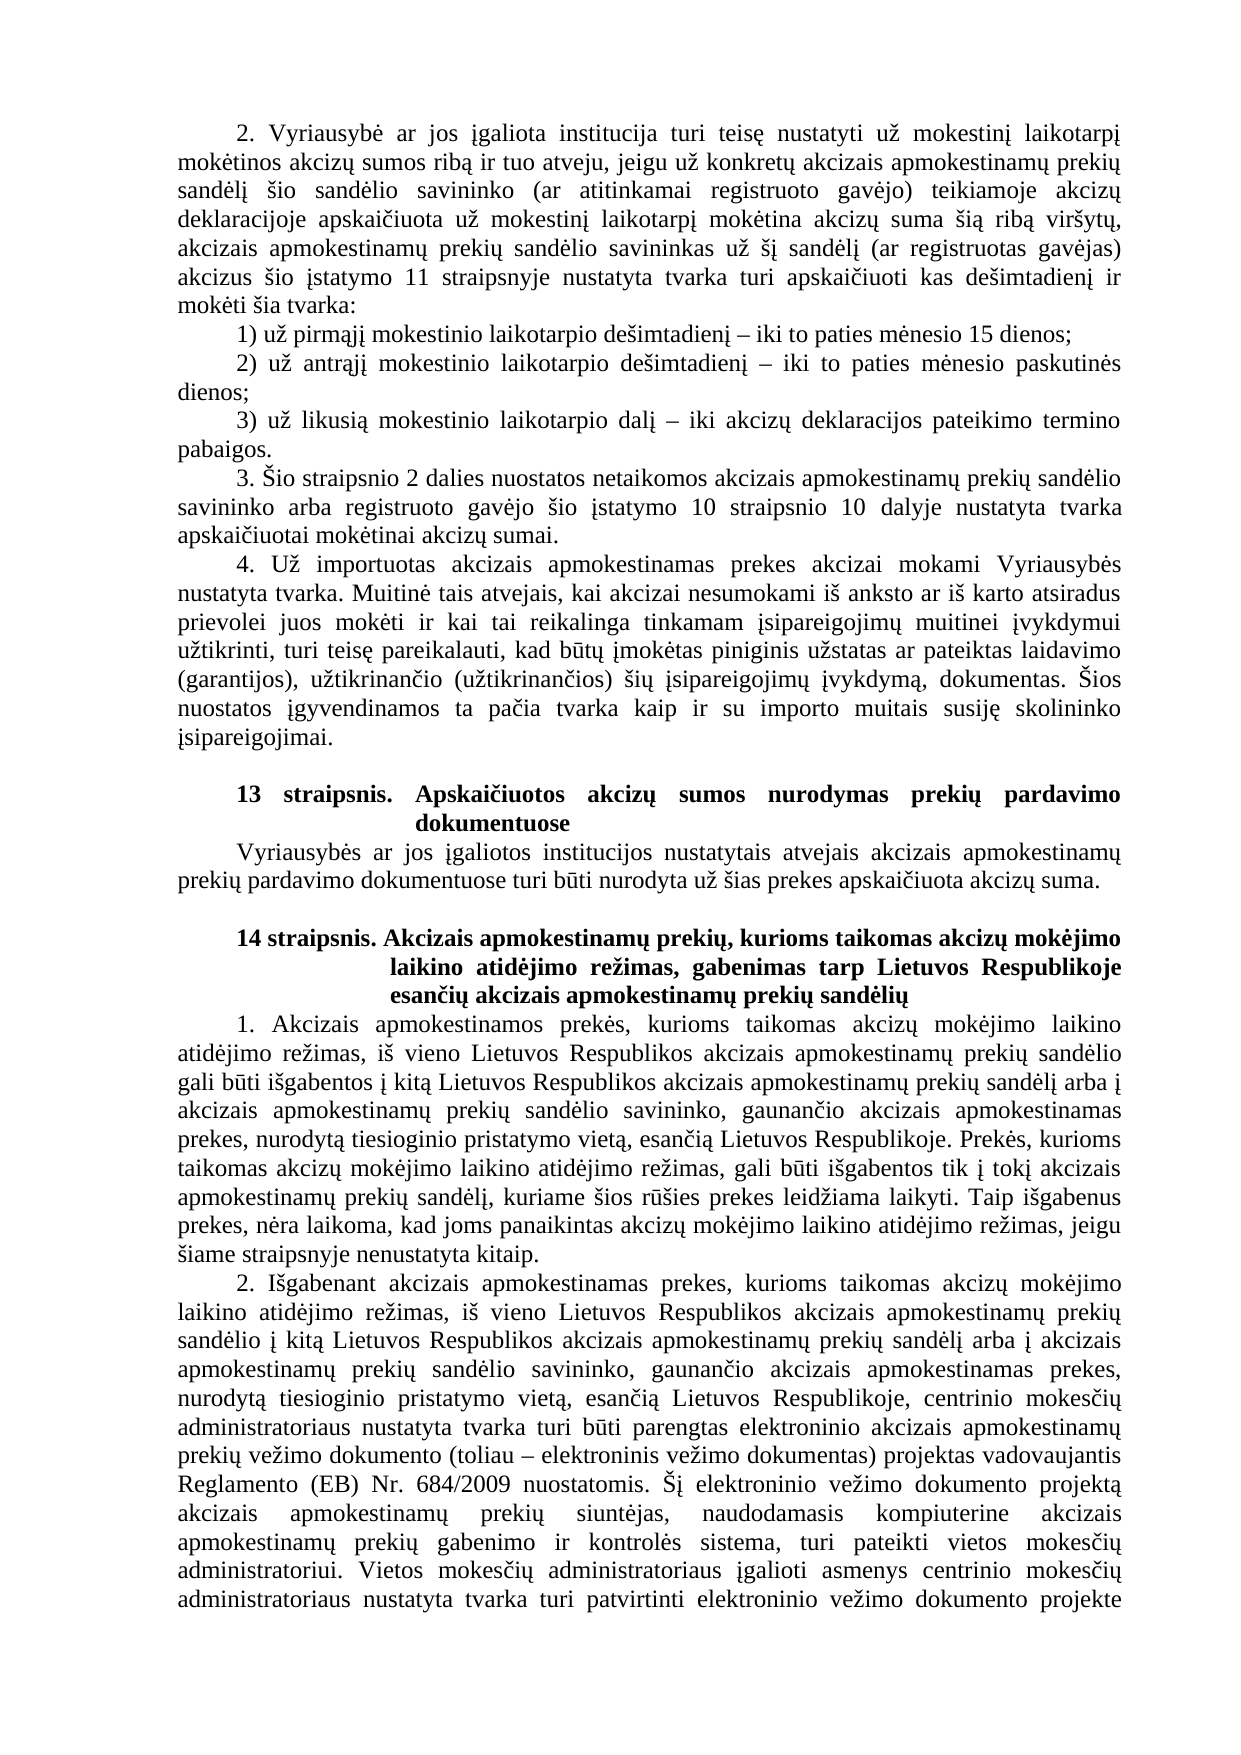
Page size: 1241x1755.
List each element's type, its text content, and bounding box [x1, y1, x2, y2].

text 4. Už importuotas akcizais apmokestinamas prekes akcizai mokami Vyriausybės nustatyta tvarka. Muitinė tais atvejais, kai akcizai nesumokami iš anksto ar iš karto atsiradus prievolei juos mokėti ir kai tai reikalinga tinkamam įsipareigojimų muitinei įvykdymui užtikrinti, turi teisę pareikalauti, kad būtų įmokėtas piniginis užstatas ar pateiktas laidavimo (garantijos), užtikrinančio (užtikrinančios) šių įsipareigojimų įvykdymą, dokumentas. Šios nuostatos įgyvendinamos ta pačia tvarka kaip ir su importo muitais susiję skolininko įsipareigojimai. [177, 549, 1122, 751]
text 2) už antrąjį mokestinio laikotarpio dešimtadienį – iki to paties mėnesio paskutinės dienos; [177, 348, 1122, 406]
text 13 straipsnis. Apskaičiuotos akcizų sumos nurodymas prekių pardavimo dokumentuose [236, 779, 1122, 837]
text Vyriausybės ar jos įgaliotos institucijos nustatytais atvejais akcizais apmokestinamų prekių pardavimo dokumentuose turi būti nurodyta už šias prekes apskaičiuota akcizų suma. [177, 837, 1122, 894]
text 3) už likusią mokestinio laikotarpio dalį – iki akcizų deklaracijos pateikimo termino pabaigos. [177, 406, 1122, 463]
text 3. Šio straipsnio 2 dalies nuostatos netaikomos akcizais apmokestinamų prekių sandėlio savininko arba registruoto gavėjo šio įstatymo 10 straipsnio 10 dalyje nustatyta tvarka apskaičiuotai mokėtinai akcizų sumai. [177, 463, 1122, 549]
text 14 straipsnis. Akcizais apmokestinamų prekių, kurioms taikomas akcizų mokėjimo laikino atidėjimo režimas, gabenimas tarp Lietuvos Respublikoje esančių akcizais apmokestinamų prekių sandėlių [236, 923, 1122, 1009]
text 1) už pirmąjį mokestinio laikotarpio dešimtadienį – iki to paties mėnesio 15 dienos; [177, 319, 1122, 348]
text 2. Vyriausybė ar jos įgaliota institucija turi teisę nustatyti už mokestinį laikotarpį mokėtinos akcizų sumos ribą ir tuo atveju, jeigu už konkretų akcizais apmokestinamų prekių sandėlį šio sandėlio savininko (ar atitinkamai registruoto gavėjo) teikiamoje akcizų deklaracijoje apskaičiuota už mokestinį laikotarpį mokėtina akcizų suma šią ribą viršytų, akcizais apmokestinamų prekių sandėlio savininkas už šį sandėlį (ar registruotas gavėjas) akcizus šio įstatymo 11 straipsnyje nustatyta tvarka turi apskaičiuoti kas dešimtadienį ir mokėti šia tvarka: [177, 118, 1122, 319]
text 1. Akcizais apmokestinamos prekės, kurioms taikomas akcizų mokėjimo laikino atidėjimo režimas, iš vieno Lietuvos Respublikos akcizais apmokestinamų prekių sandėlio gali būti išgabentos į kitą Lietuvos Respublikos akcizais apmokestinamų prekių sandėlį arba į akcizais apmokestinamų prekių sandėlio savininko, gaunančio akcizais apmokestinamas prekes, nurodytą tiesioginio pristatymo vietą, esančią Lietuvos Respublikoje. Prekės, kurioms taikomas akcizų mokėjimo laikino atidėjimo režimas, gali būti išgabentos tik į tokį akcizais apmokestinamų prekių sandėlį, kuriame šios rūšies prekes leidžiama laikyti. Taip išgabenus prekes, nėra laikoma, kad joms panaikintas akcizų mokėjimo laikino atidėjimo režimas, jeigu šiame straipsnyje nenustatyta kitaip. [177, 1009, 1122, 1268]
text 2. Išgabenant akcizais apmokestinamas prekes, kurioms taikomas akcizų mokėjimo laikino atidėjimo režimas, iš vieno Lietuvos Respublikos akcizais apmokestinamų prekių sandėlio į kitą Lietuvos Respublikos akcizais apmokestinamų prekių sandėlį arba į akcizais apmokestinamų prekių sandėlio savininko, gaunančio akcizais apmokestinamas prekes, nurodytą tiesioginio pristatymo vietą, esančią Lietuvos Respublikoje, centrinio mokesčių administratoriaus nustatyta tvarka turi būti parengtas elektroninio akcizais apmokestinamų prekių vežimo dokumento (toliau – elektroninis vežimo dokumentas) projektas vadovaujantis Reglamento (EB) Nr. 684/2009 nuostatomis. Šį elektroninio vežimo dokumento projektą akcizais apmokestinamų prekių siuntėjas, naudodamasis kompiuterine akcizais apmokestinamų prekių gabenimo ir kontrolės sistema, turi pateikti vietos mokesčių administratoriui. Vietos mokesčių administratoriaus įgalioti asmenys centrinio mokesčių administratoriaus nustatyta tvarka turi patvirtinti elektroninio vežimo dokumento projekte [177, 1268, 1122, 1613]
